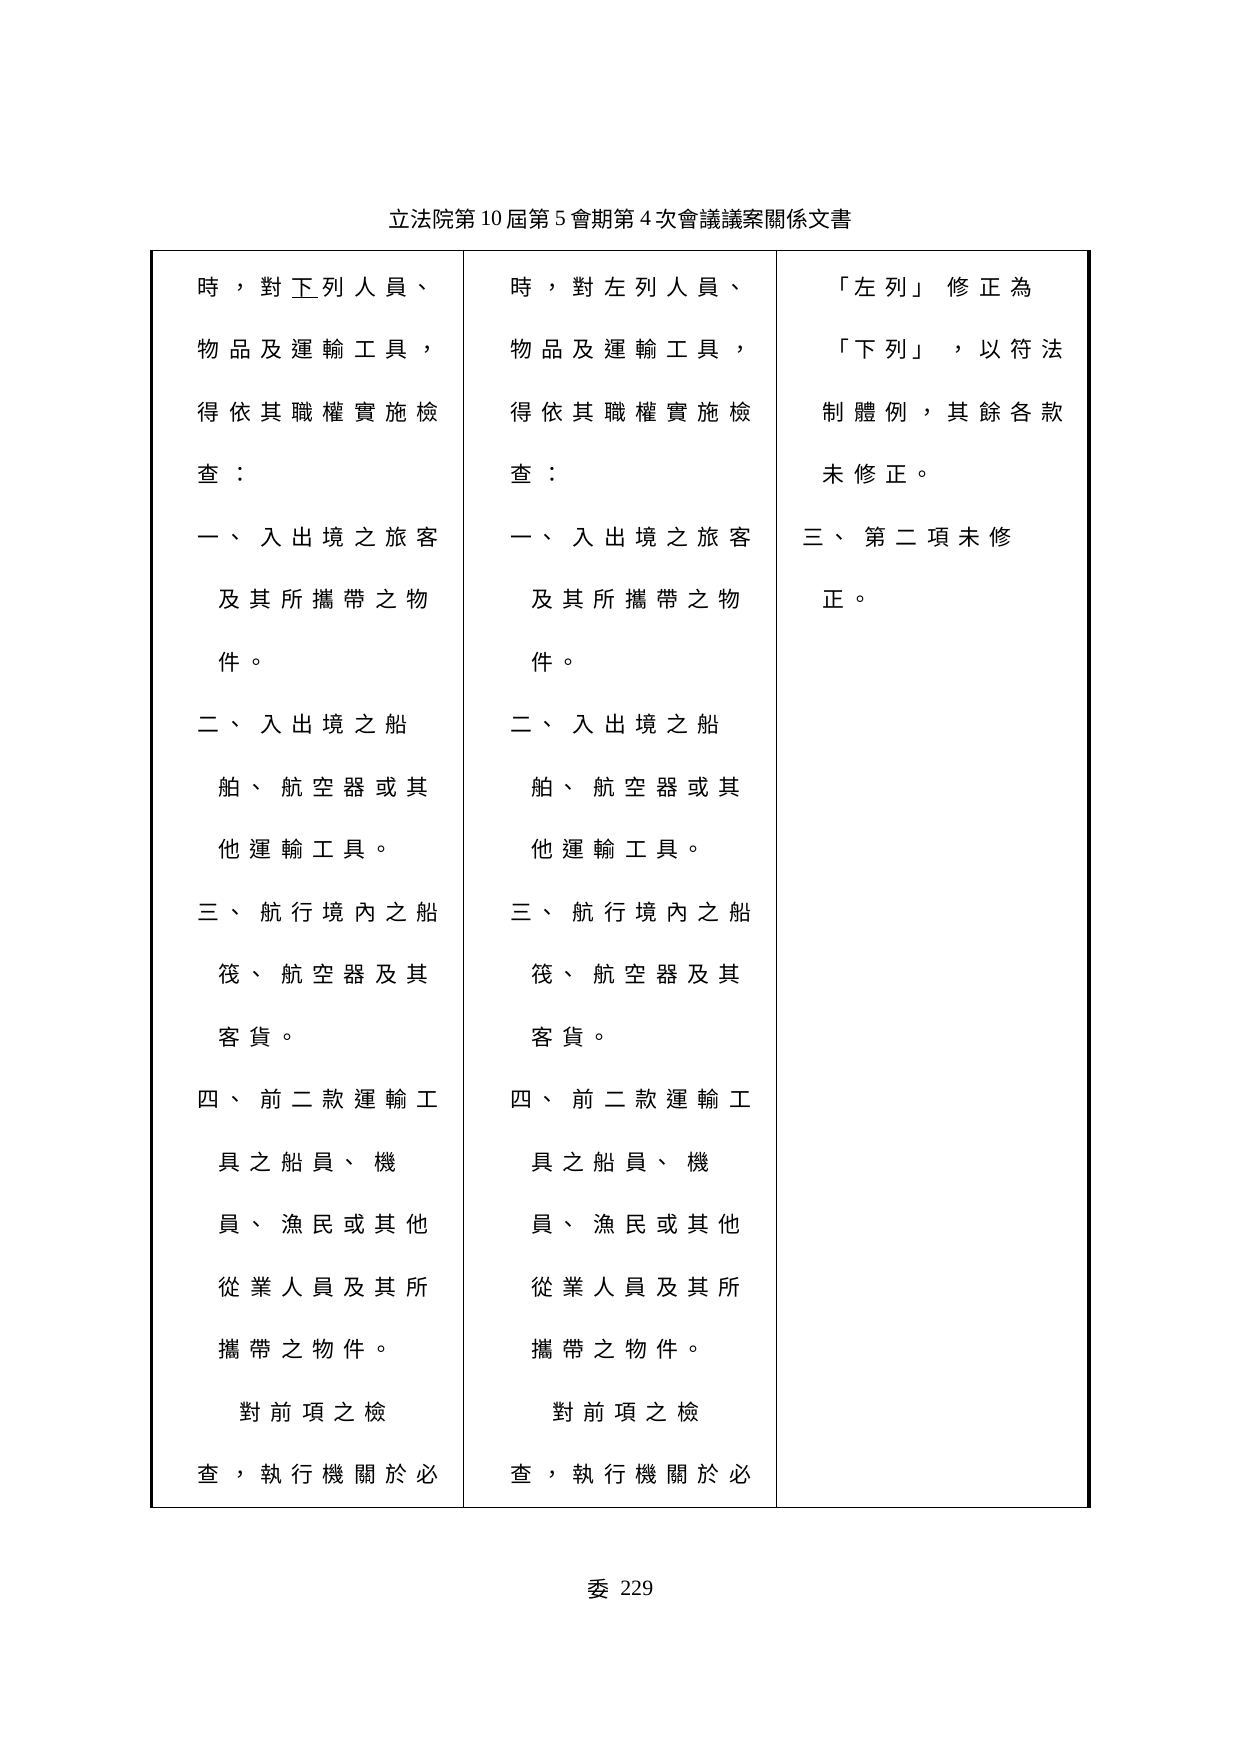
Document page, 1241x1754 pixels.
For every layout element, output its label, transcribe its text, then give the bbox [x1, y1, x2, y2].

table_cell 時，對下列人員、物品及運輸工具，得依其職權實施檢查： 一、入出境之旅客及其所攜帶之物件。 二、入出境之船舶、航空器或其他運輸工具。 三、航行境內之船筏、航空器及其客貨。 四、前二款運輸工具之船員、機員、漁民或其他從業人員及其所攜帶之物件。 對前項之檢查，執行機關於必 [153, 251, 463, 1507]
table_cell 時，對左列人員、物品及運輸工具，得依其職權實施檢查： 一、入出境之旅客及其所攜帶之物件。 二、入出境之船舶、航空器或其他運輸工具。 三、航行境內之船筏、航空器及其客貨。 四、前二款運輸工具之船員、機員、漁民或其他從業人員及其所攜帶之物件。 對前項之檢查，執行機關於必 [464, 251, 776, 1507]
table_cell 「左列」修正為「下列」，以符法制體例，其餘各款未修正。 三、第二項未修正。 [777, 251, 1087, 1507]
